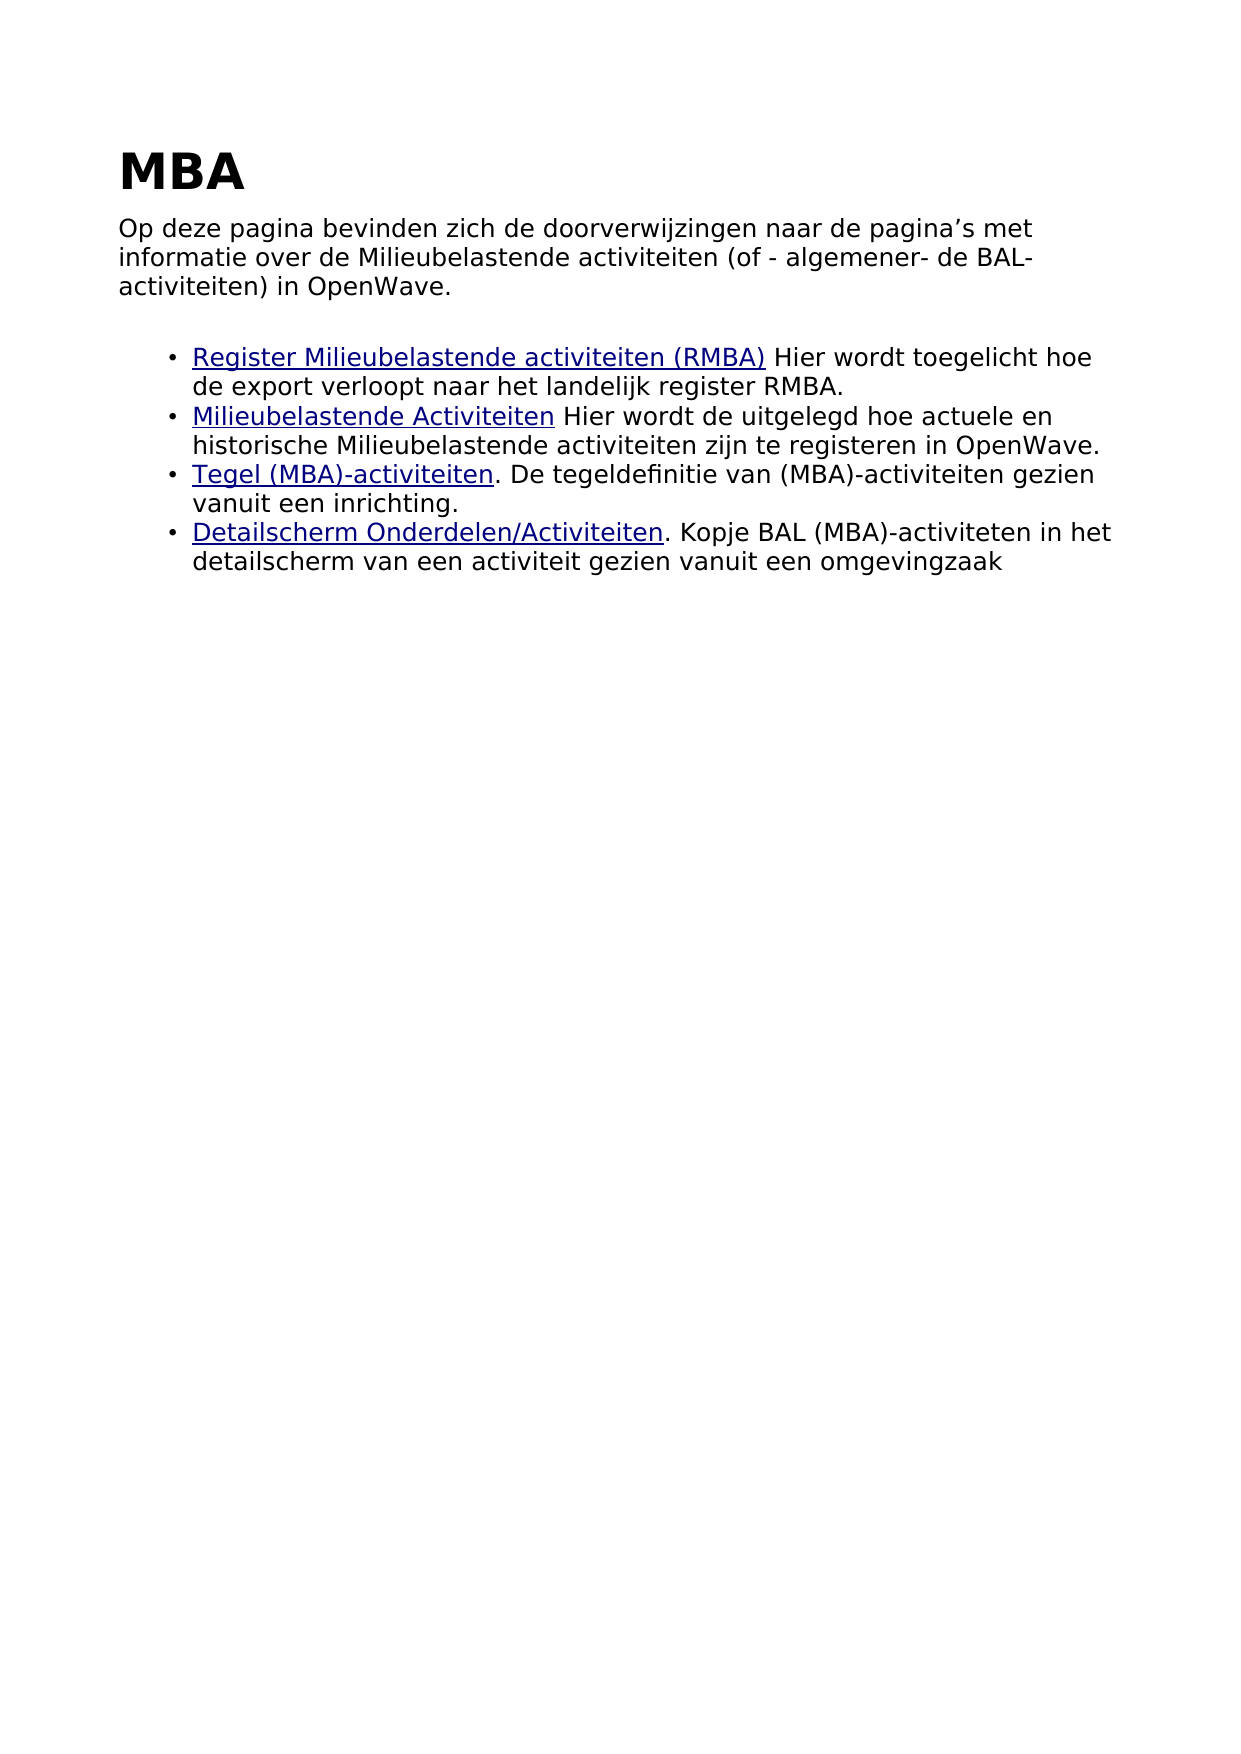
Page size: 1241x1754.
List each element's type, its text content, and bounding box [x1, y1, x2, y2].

list Milieubelastende Activiteiten Hier wordt de uitgelegd hoe actuele en historische Milieubelastende activiteiten zijn te registeren in OpenWave. [177, 402, 1122, 460]
text Op deze pagina bevinden zich de doorverwijzingen naar de pagina’s met informatie over de Milieubelastende activiteiten (of - algemener- de BAL-activiteiten) in OpenWave. [118, 214, 1122, 301]
subtitle MBA [118, 143, 1122, 201]
list Register Milieubelastende activiteiten (RMBA) Hier wordt toegelicht hoe de export verloopt naar het landelijk register RMBA. [177, 343, 1122, 402]
list Tegel (MBA)-activiteiten. De tegeldefinitie van (MBA)-activiteiten gezien vanuit een inrichting. [177, 460, 1122, 518]
list Detailscherm Onderdelen/Activiteiten. Kopje BAL (MBA)-activiteten in het detailscherm van een activiteit gezien vanuit een omgevingzaak [177, 518, 1122, 577]
